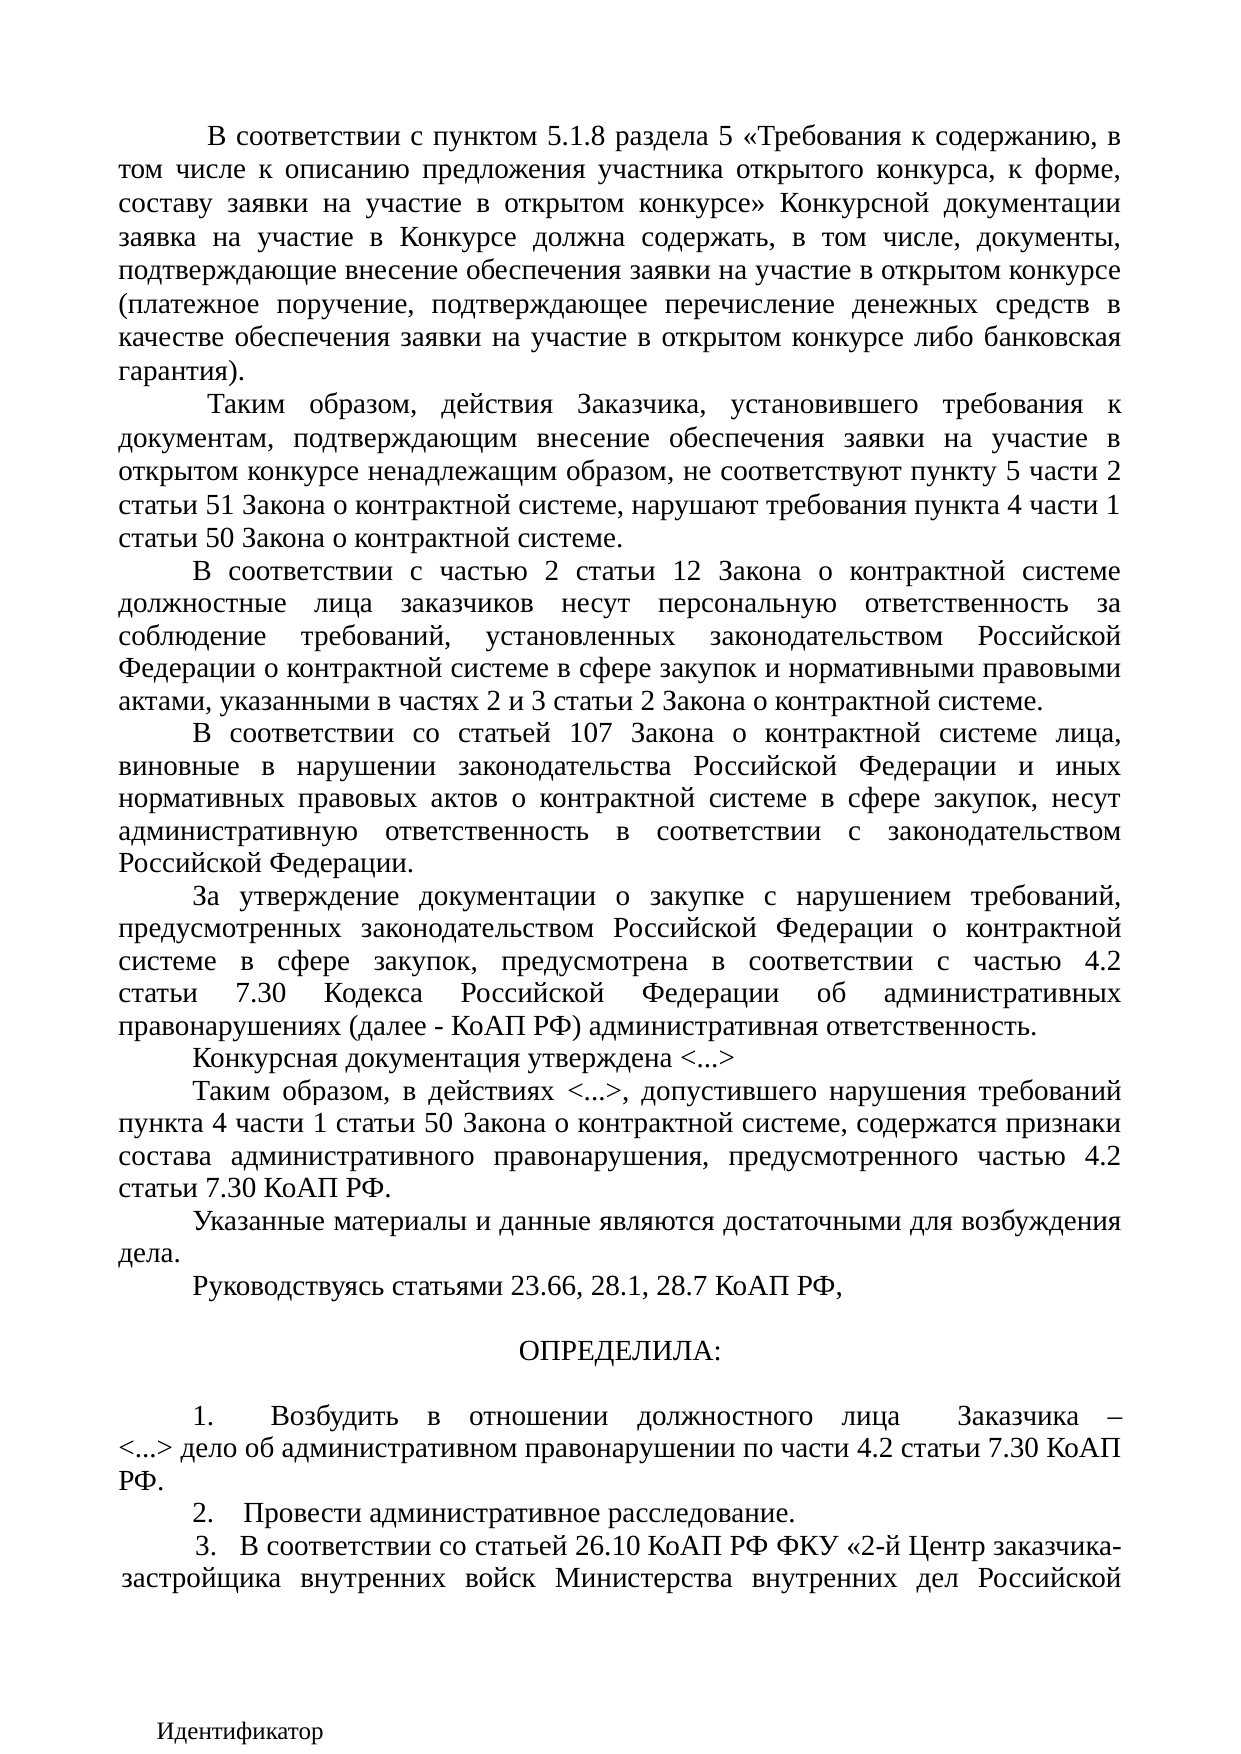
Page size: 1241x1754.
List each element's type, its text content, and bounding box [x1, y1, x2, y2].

text В соответствии с пунктом 5.1.8 раздела 5 «Требования к содержанию, в том числе к описанию предложения участника открытого конкурса, к форме, составу заявки на участие в открытом конкурсе» Конкурсной документации заявка на участие в Конкурсе должна содержать, в том числе, документы, подтверждающие внесение обеспечения заявки на участие в открытом конкурсе (платежное поручение, подтверждающее перечисление денежных средств в качестве обеспечения заявки на участие в открытом конкурсе либо банковская гарантия). [118, 118, 1122, 386]
text За утверждение документации о закупке с нарушением требований, предусмотренных законодательством Российской Федерации о контрактной системе в сфере закупок, предусмотрена в соответствии с частью 4.2 статьи 7.30 Кодекса Российской Федерации об административных правонарушениях (далее - КоАП РФ) административная ответственность. [118, 879, 1122, 1042]
text Руководствуясь статьями 23.66, 28.1, 28.7 КоАП РФ, [118, 1269, 1122, 1302]
text Указанные материалы и данные являются достаточными для возбуждения дела. [118, 1204, 1122, 1269]
text 2. Провести административное расследование. [118, 1497, 1122, 1529]
text Таким образом, в действиях <...>, допустившего нарушения требований пункта 4 части 1 статьи 50 Закона о контрактной системе, содержатся признаки состава административного правонарушения, предусмотренного частью 4.2 статьи 7.30 КоАП РФ. [118, 1074, 1122, 1204]
text 3. В соответствии со статьей 26.10 КоАП РФ ФКУ «2-й Центр заказчика-застройщика внутренних войск Министерства внутренних дел Российской [121, 1529, 1122, 1594]
text 1. Возбудить в отношении должностного лица Заказчика – <...> дело об административном правонарушении по части 4.2 статьи 7.30 КоАП РФ. [118, 1399, 1122, 1497]
text В соответствии с частью 2 статьи 12 Закона о контрактной системе должностные лица заказчиков несут персональную ответственность за соблюдение требований, установленных законодательством Российской Федерации о контрактной системе в сфере закупок и нормативными правовыми актами, указанными в частях 2 и 3 статьи 2 Закона о контрактной системе. [118, 554, 1122, 717]
text Таким образом, действия Заказчика, установившего требования к документам, подтверждающим внесение обеспечения заявки на участие в открытом конкурсе ненадлежащим образом, не соответствуют пункту 5 части 2 статьи 51 Закона о контрактной системе, нарушают требования пункта 4 части 1 статьи 50 Закона о контрактной системе. [118, 386, 1122, 554]
text Конкурсная документация утверждена <...> [118, 1042, 1122, 1074]
text ОПРЕДЕЛИЛА: [118, 1334, 1122, 1367]
text В соответствии со статьей 107 Закона о контрактной системе лица, виновные в нарушении законодательства Российской Федерации и иных нормативных правовых актов о контрактной системе в сфере закупок, несут административную ответственность в соответствии с законодательством Российской Федерации. [118, 717, 1122, 879]
